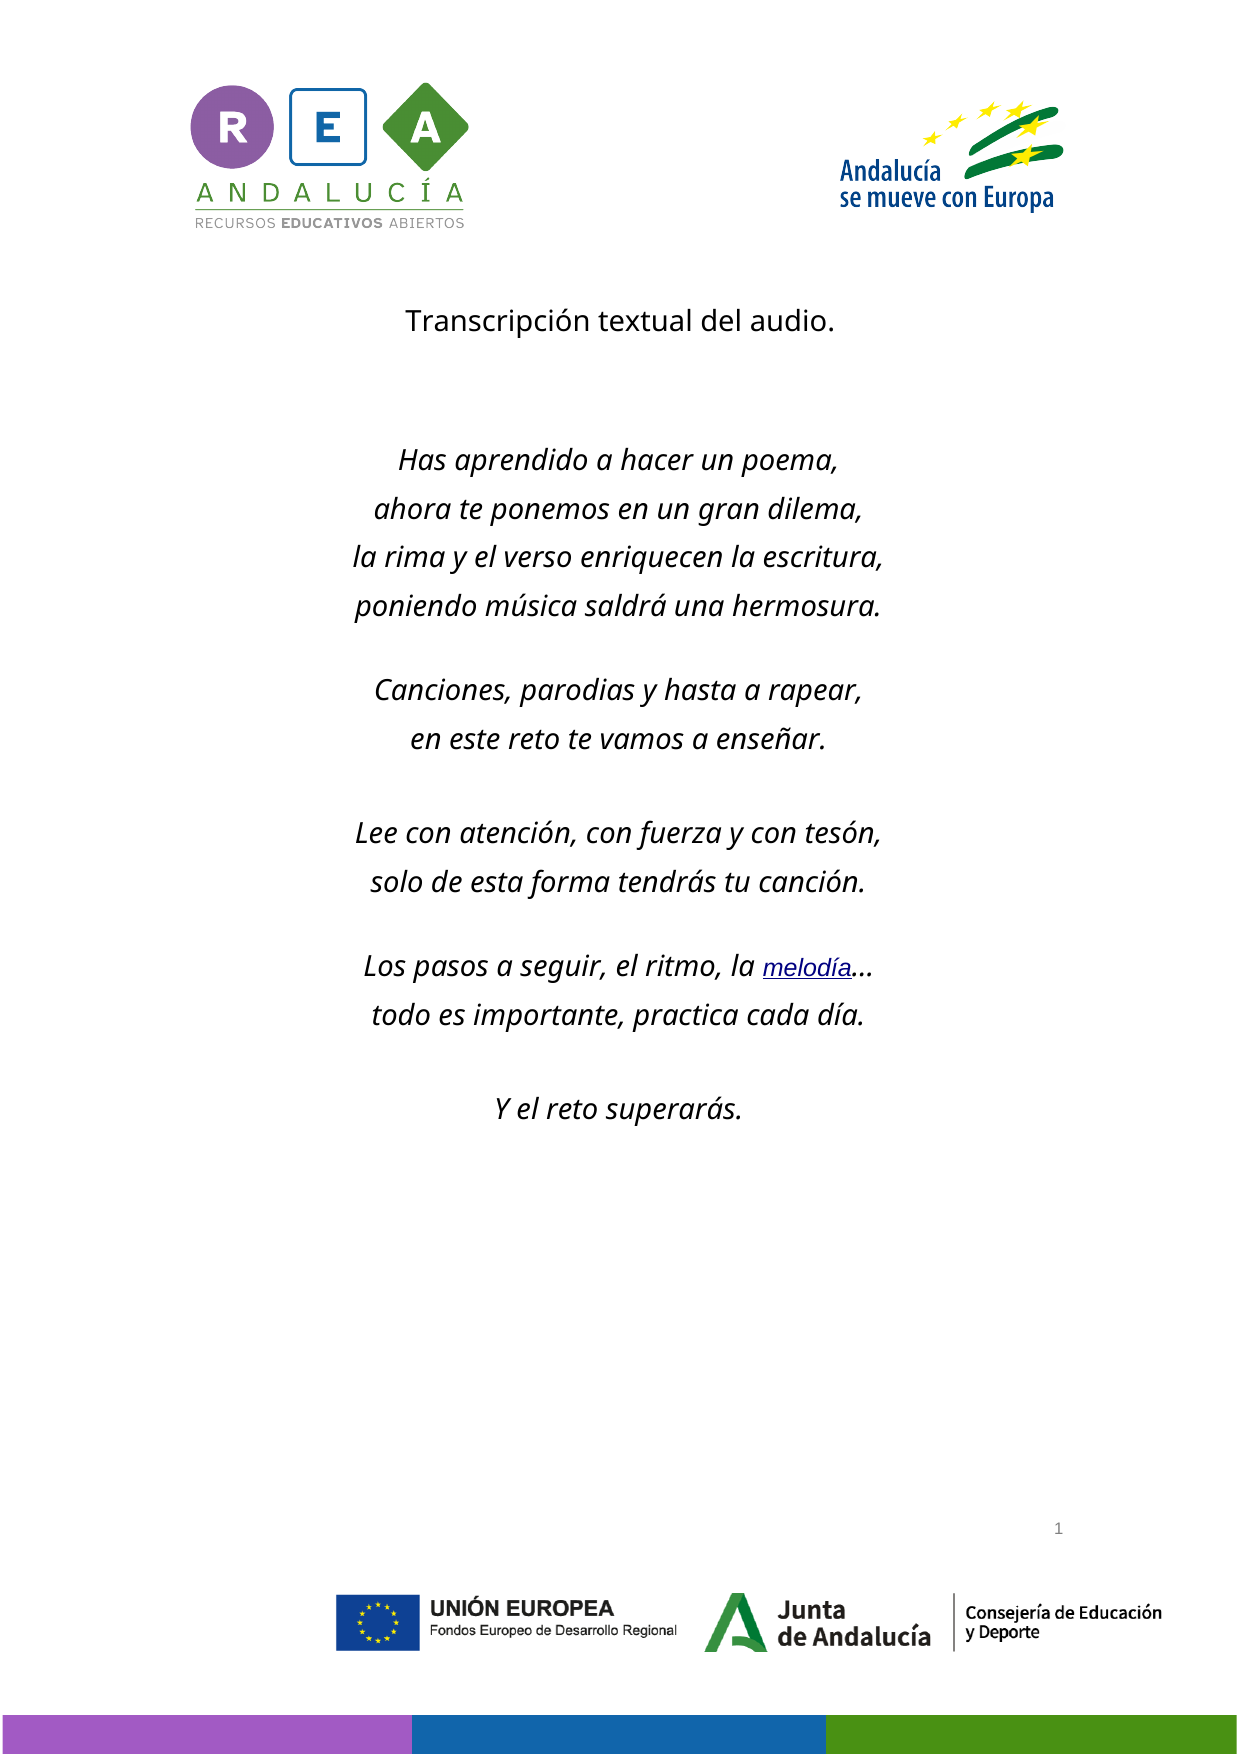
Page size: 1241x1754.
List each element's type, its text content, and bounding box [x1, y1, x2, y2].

text todo es importante, practica cada día. [177, 994, 1063, 1034]
picture [177, 2, 483, 308]
text Los pasos a seguir, el ritmo, la melodía… [177, 945, 1063, 985]
text ahora te ponemos en un gran dilema, [177, 488, 1063, 528]
text Y el reto superarás. [177, 1042, 1063, 1128]
text la rima y el verso enriquecen la escritura, [177, 537, 1063, 576]
text Lee con atención, con fuerza y con tesón, [177, 767, 1063, 852]
picture [2, 1507, 1237, 1754]
text Transcripción textual del audio. [177, 300, 1063, 340]
text Canciones, parodias y hasta a rapear, [177, 670, 1063, 709]
text Has aprendido a hacer un poema, [177, 439, 1063, 479]
text poniendo música saldrá una hermosura. [177, 585, 1063, 625]
picture [840, 100, 1066, 213]
text solo de esta forma tendrás tu canción. [177, 861, 1063, 901]
text en este reto te vamos a enseñar. [177, 718, 1063, 758]
